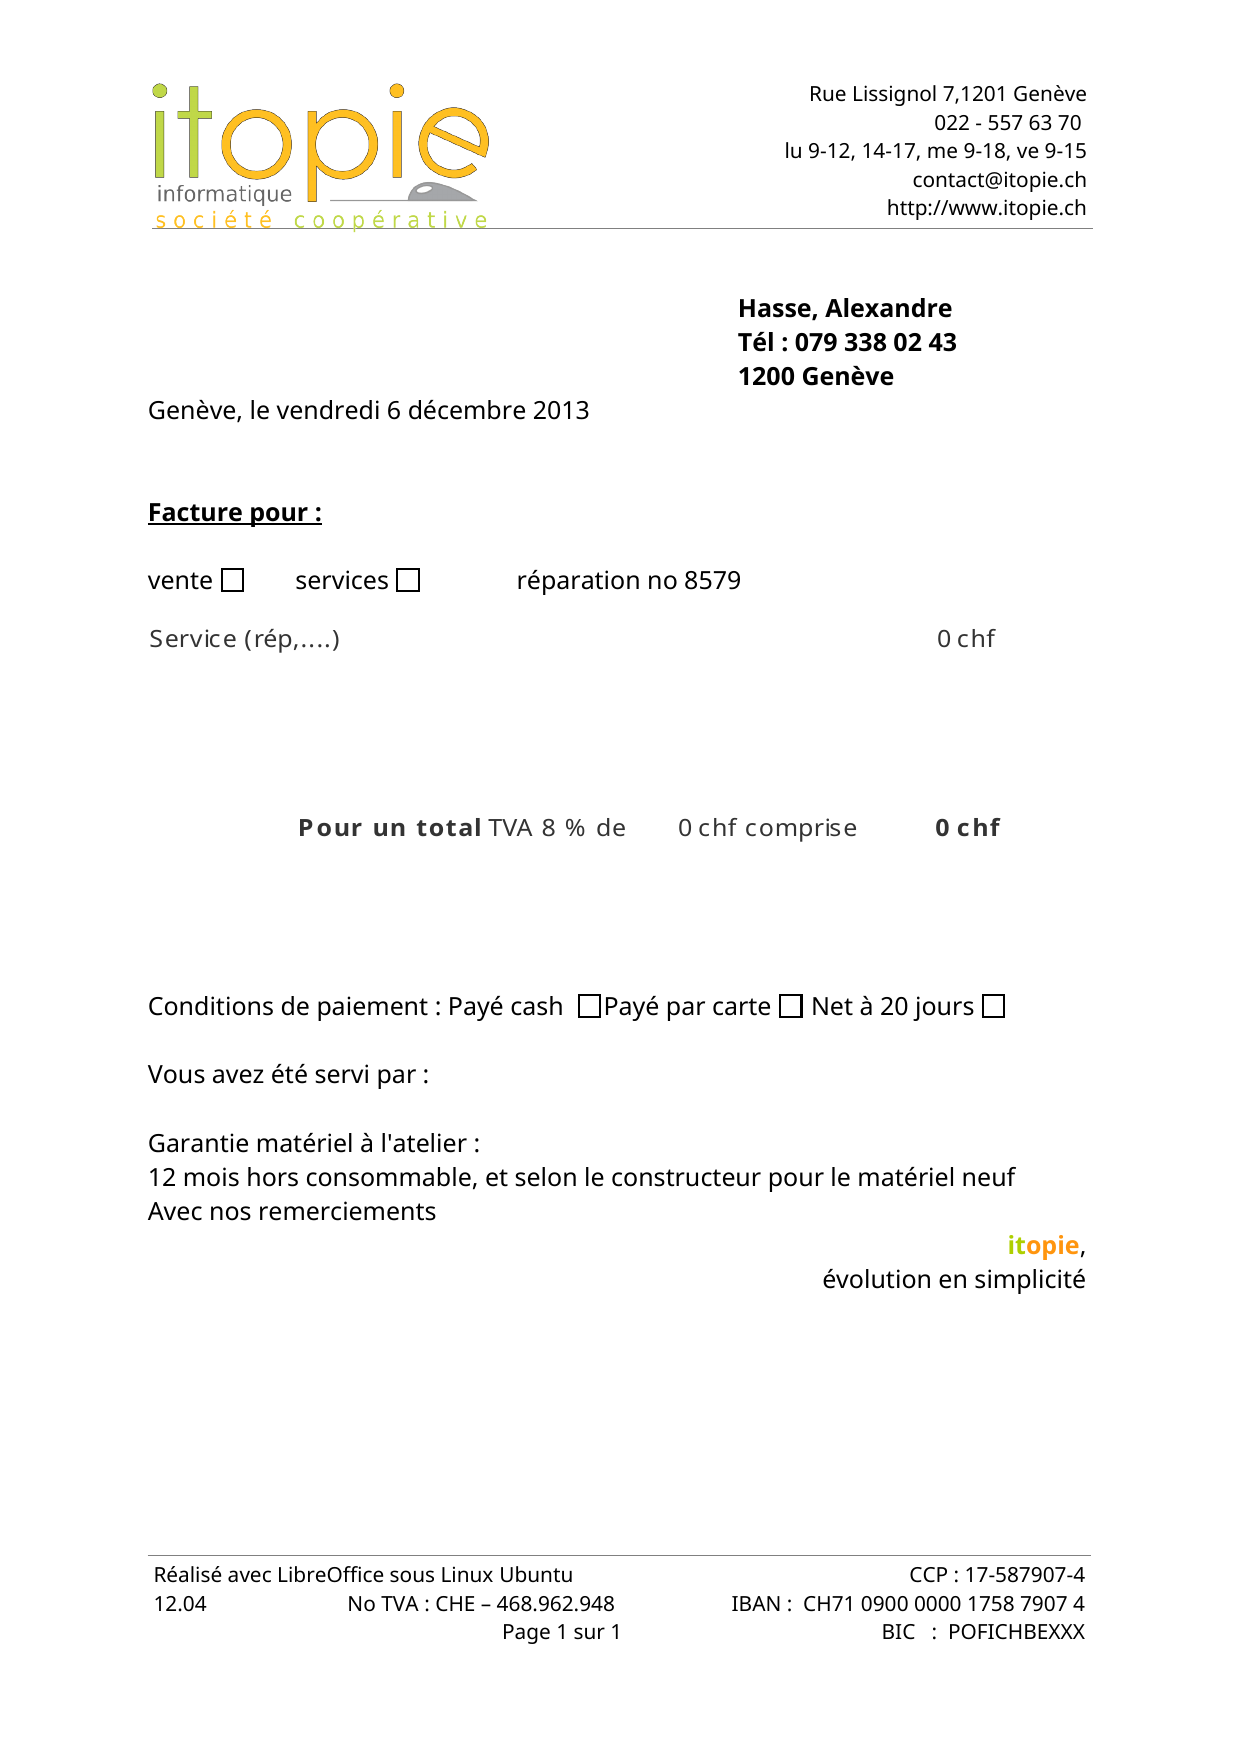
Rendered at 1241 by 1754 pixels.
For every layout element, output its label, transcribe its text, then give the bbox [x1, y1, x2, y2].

picture [138, 72, 500, 244]
text vente services réparation no 8579 [148, 563, 1093, 597]
text 12 mois hors consommable, et selon le constructeur pour le matériel neuf [148, 1159, 1093, 1193]
text Hasse, Alexandre [148, 290, 1093, 324]
text Tél : 079 338 02 43 [148, 324, 1093, 358]
text Vous avez été servi par : [148, 1057, 1093, 1091]
text Garantie matériel à l'atelier : [148, 1125, 1093, 1159]
text Facture pour : [148, 495, 1093, 529]
text Avec nos remerciements [148, 1193, 1093, 1227]
text Genève, le vendredi 6 décembre 2013 [148, 392, 1093, 427]
text évolution en simplicité [148, 1262, 1093, 1296]
text 1200 Genève [148, 358, 1093, 392]
text itopie, [148, 1227, 1093, 1262]
text Conditions de paiement : Payé cash Payé par carte Net à 20 jours [148, 989, 1093, 1023]
